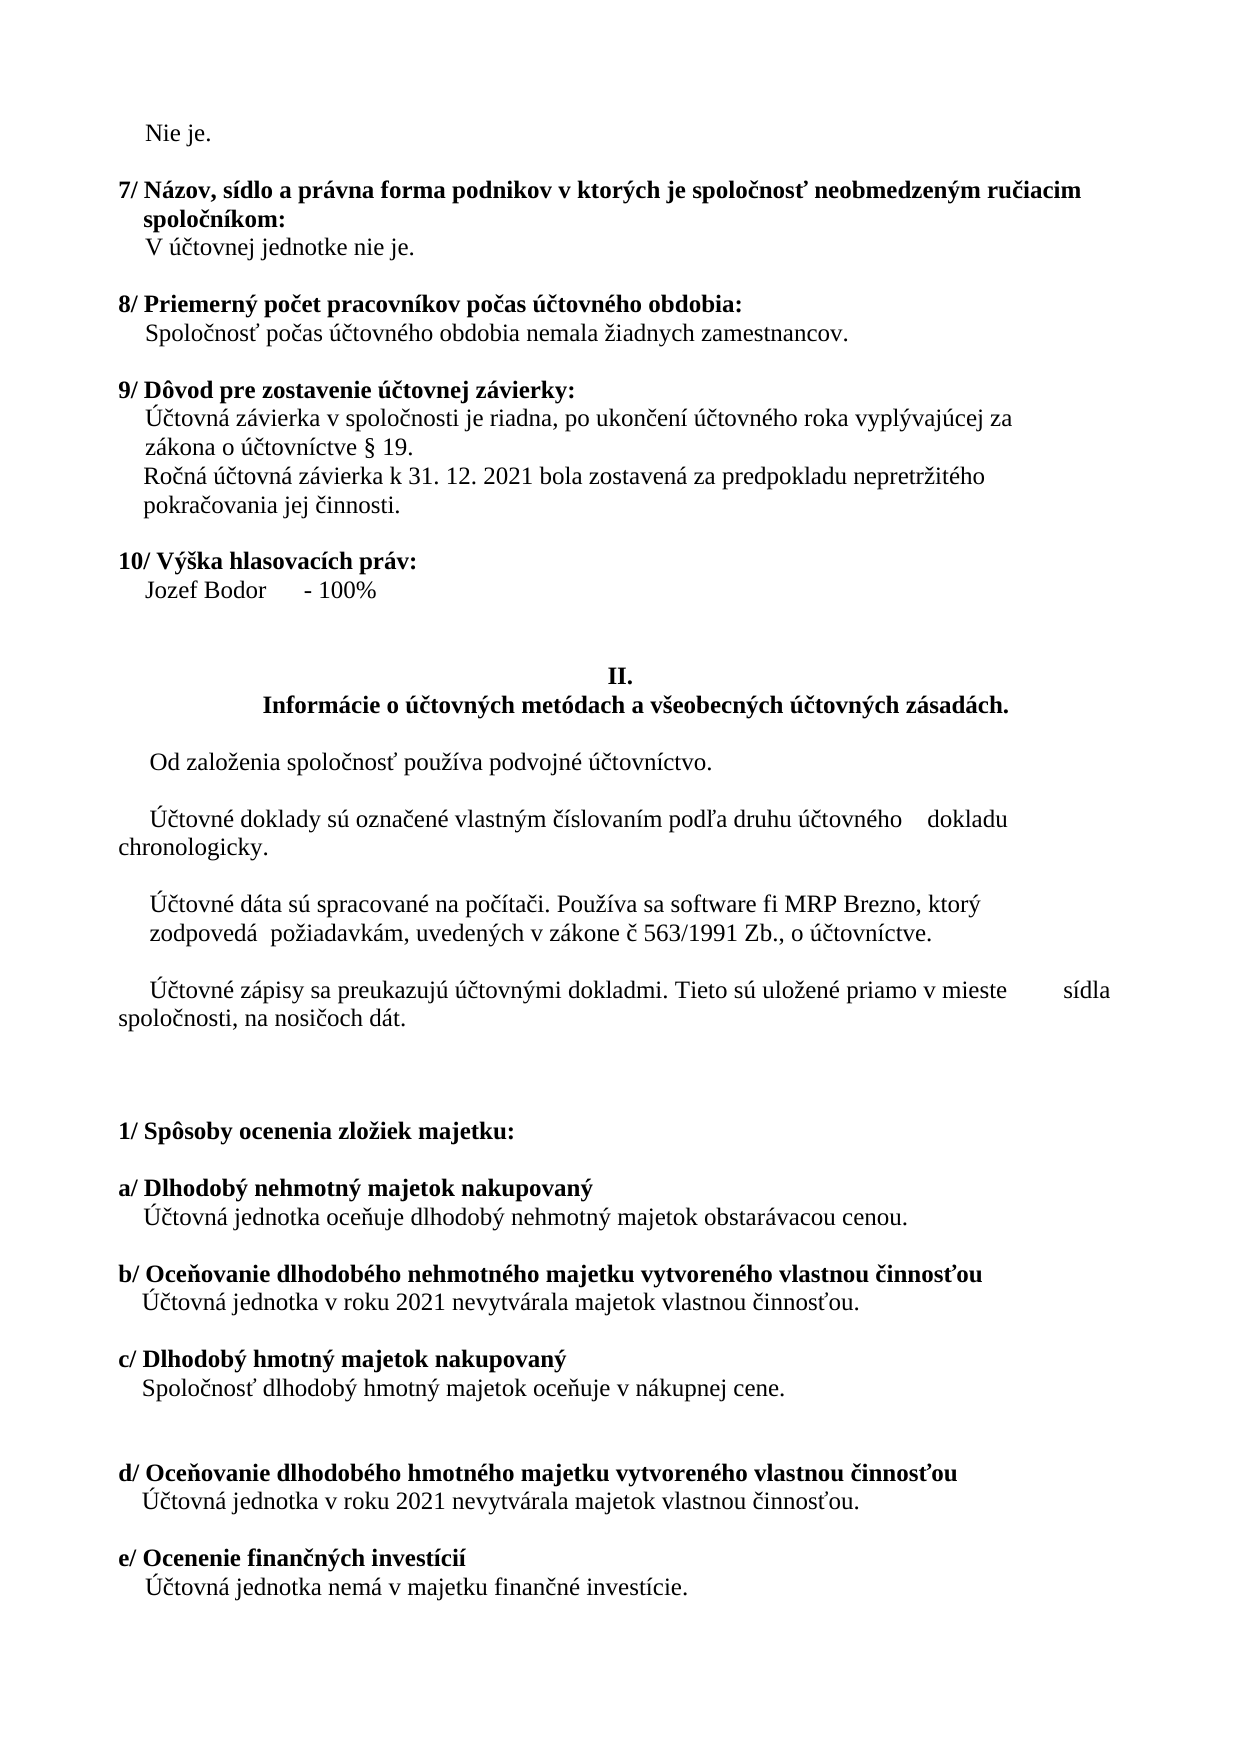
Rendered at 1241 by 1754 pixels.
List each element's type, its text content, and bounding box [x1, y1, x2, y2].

text a/ Dlhodobý nehmotný majetok nakupovaný [118, 1173, 1122, 1202]
text e/ Ocenenie finančných investícií [118, 1543, 1122, 1572]
text d/ Oceňovanie dlhodobého hmotného majetku vytvoreného vlastnou činnosťou [118, 1458, 1122, 1486]
text V účtovnej jednotke nie je. [118, 232, 1122, 261]
text Účtovná jednotka nemá v majetku finančné investície. [118, 1572, 1122, 1601]
text Od založenia spoločnosť používa podvojné účtovníctvo. [118, 747, 1122, 776]
text b/ Oceňovanie dlhodobého nehmotného majetku vytvoreného vlastnou činnosťou [118, 1259, 1122, 1287]
text Účtovná jednotka v roku 2021 nevytvárala majetok vlastnou činnosťou. [118, 1287, 1122, 1316]
text Jozef Bodor - 100% [118, 575, 1122, 604]
text Účtovná závierka v spoločnosti je riadna, po ukončení účtovného roka vyplývajúcej za zákona o účtovníctve § 19. [118, 403, 1122, 461]
text II. [118, 661, 1122, 690]
text 8/ Priemerný počet pracovníkov počas účtovného obdobia: [118, 289, 1122, 318]
text 9/ Dôvod pre zostavenie účtovnej závierky: [118, 375, 1122, 403]
text Spoločnosť počas účtovného obdobia nemala žiadnych zamestnancov. [118, 318, 1122, 347]
text Účtovná jednotka oceňuje dlhodobý nehmotný majetok obstarávacou cenou. [118, 1202, 1122, 1231]
text Účtovné zápisy sa preukazujú účtovnými dokladmi. Tieto sú uložené priamo v mieste sídla spoločnosti, na nosičoch dát. [118, 975, 1122, 1032]
text 7/ Názov, sídlo a právna forma podnikov v ktorých je spoločnosť neobmedzeným ručiacim [118, 175, 1122, 204]
text Účtovné dáta sú spracované na počítači. Používa sa software fi MRP Brezno, ktorý zodpovedá požiadavkám, uvedených v zákone č 563/1991 Zb., o účtovníctve. [118, 889, 1122, 947]
text c/ Dlhodobý hmotný majetok nakupovaný [118, 1344, 1122, 1373]
text Informácie o účtovných metódach a všeobecných účtovných zásadách. [118, 690, 1122, 719]
text 1/ Spôsoby ocenenia zložiek majetku: [118, 1116, 1122, 1145]
text Nie je. [118, 118, 1122, 147]
text Spoločnosť dlhodobý hmotný majetok oceňuje v nákupnej cene. [118, 1373, 1122, 1402]
text Účtovné doklady sú označené vlastným číslovaním podľa druhu účtovného dokladu chronologicky. [118, 804, 1122, 861]
text spoločníkom: [118, 204, 1122, 232]
text Účtovná jednotka v roku 2021 nevytvárala majetok vlastnou činnosťou. [118, 1486, 1122, 1515]
text Ročná účtovná závierka k 31. 12. 2021 bola zostavená za predpokladu nepretržitého [118, 461, 1122, 490]
text 10/ Výška hlasovacích práv: [118, 546, 1122, 575]
text pokračovania jej činnosti. [118, 490, 1122, 518]
